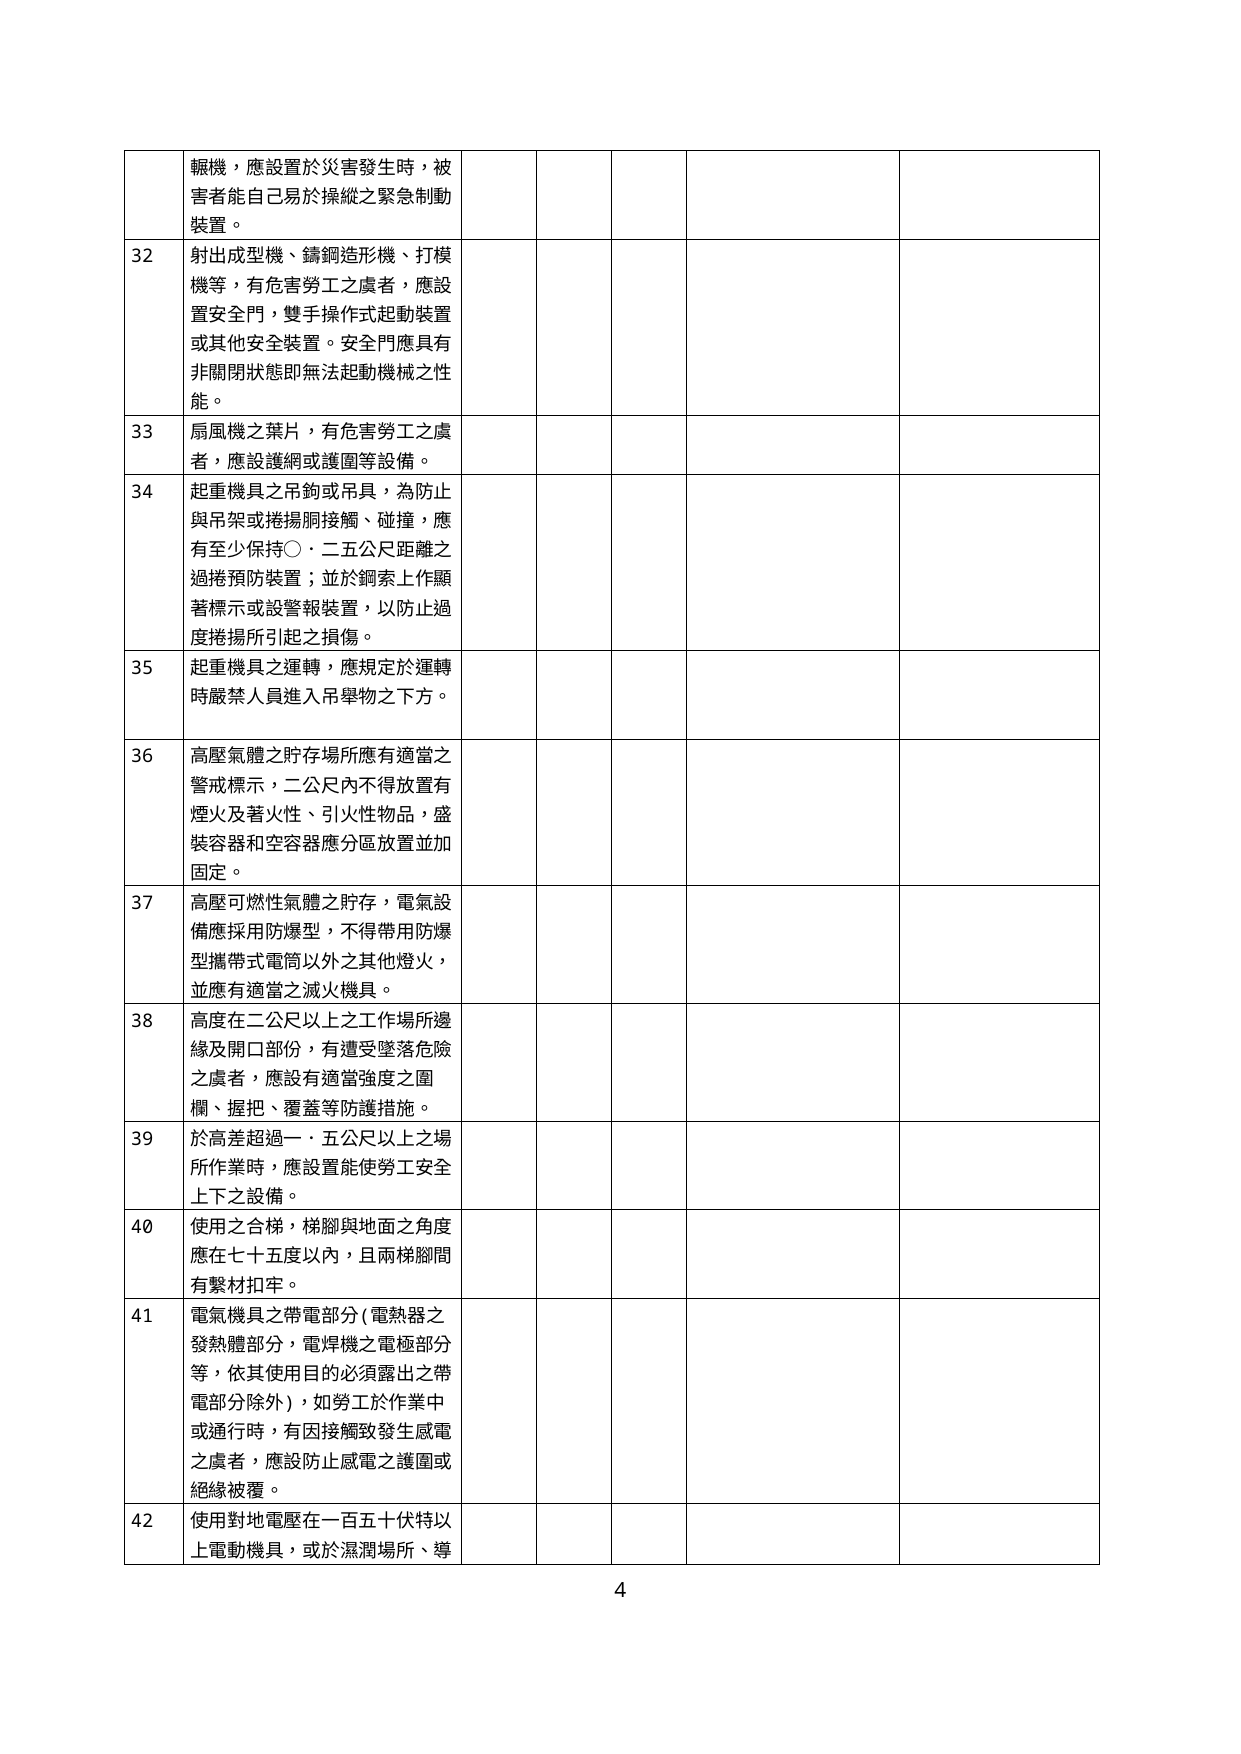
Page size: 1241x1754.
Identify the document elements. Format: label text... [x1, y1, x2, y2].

table_cell [900, 1004, 1099, 1121]
table_cell 38 [125, 1004, 183, 1121]
table_cell [612, 1122, 686, 1209]
table_cell [462, 1004, 536, 1121]
table_cell [462, 416, 536, 474]
table_cell [900, 1122, 1099, 1209]
table_cell [612, 1004, 686, 1121]
table_cell [900, 240, 1099, 414]
table_cell [900, 151, 1099, 238]
table_cell [612, 1299, 686, 1503]
table_cell [687, 1210, 899, 1298]
table_cell [612, 416, 686, 474]
table_cell [900, 651, 1099, 738]
table_cell [537, 740, 611, 885]
table_cell [687, 886, 899, 1003]
table_cell 使用對地電壓在一百五十伏特以上電動機具，或於濕潤場所、導 [184, 1504, 461, 1563]
table_cell [612, 475, 686, 650]
table_cell [612, 886, 686, 1003]
table_cell [900, 886, 1099, 1003]
table_cell [462, 1122, 536, 1209]
table_cell [612, 1210, 686, 1298]
table_cell [537, 1122, 611, 1209]
table_cell 37 [125, 886, 183, 1003]
table_cell [687, 475, 899, 650]
table_cell 使用之合梯，梯腳與地面之角度應在七十五度以內，且兩梯腳間有繫材扣牢。 [184, 1210, 461, 1298]
table_cell [687, 1004, 899, 1121]
table_cell [612, 1504, 686, 1563]
table_cell 起重機具之吊鉤或吊具，為防止與吊架或捲揚胴接觸、碰撞，應有至少保持○．二五公尺距離之過捲預防裝置；並於鋼索上作顯著標示或設警報裝置，以防止過度捲揚所引起之損傷。 [184, 475, 461, 650]
table_cell [612, 240, 686, 414]
table_cell 高壓可燃性氣體之貯存，電氣設備應採用防爆型，不得帶用防爆型攜帶式電筒以外之其他燈火，並應有適當之滅火機具。 [184, 886, 461, 1003]
table_cell [687, 151, 899, 238]
table_cell [900, 475, 1099, 650]
table_cell 42 [125, 1504, 183, 1563]
table_cell [462, 1504, 536, 1563]
table_cell [537, 1004, 611, 1121]
table_cell 輾機，應設置於災害發生時，被害者能自己易於操縱之緊急制動裝置。 [184, 151, 461, 238]
table_cell [462, 1210, 536, 1298]
table_cell [612, 151, 686, 238]
table_cell [900, 416, 1099, 474]
table_cell 40 [125, 1210, 183, 1298]
table_cell 射出成型機、鑄鋼造形機、打模機等，有危害勞工之虞者，應設置安全門，雙手操作式起動裝置或其他安全裝置。安全門應具有非關閉狀態即無法起動機械之性能。 [184, 240, 461, 414]
table_cell [537, 475, 611, 650]
table_cell [462, 651, 536, 738]
table_cell [125, 151, 183, 238]
table_cell 33 [125, 416, 183, 474]
table_cell [462, 151, 536, 238]
table_cell 34 [125, 475, 183, 650]
table_cell [612, 740, 686, 885]
table_cell [462, 1299, 536, 1503]
table_cell 35 [125, 651, 183, 738]
table_cell [687, 651, 899, 738]
table_cell [900, 1299, 1099, 1503]
table_cell 扇風機之葉片，有危害勞工之虞者，應設護網或護圍等設備。 [184, 416, 461, 474]
table_cell [687, 740, 899, 885]
table_cell 39 [125, 1122, 183, 1209]
table_cell [687, 1299, 899, 1503]
table_cell [537, 1299, 611, 1503]
table_cell [687, 1504, 899, 1563]
table_cell 41 [125, 1299, 183, 1503]
table_cell 32 [125, 240, 183, 414]
table_cell [537, 416, 611, 474]
table_cell [900, 1504, 1099, 1563]
table_cell [537, 1210, 611, 1298]
table_cell 36 [125, 740, 183, 885]
table_cell [462, 240, 536, 414]
table_cell [537, 1504, 611, 1563]
table_cell [612, 651, 686, 738]
table_cell [687, 240, 899, 414]
table_cell [462, 886, 536, 1003]
table_cell [687, 1122, 899, 1209]
table_cell 高度在二公尺以上之工作場所邊緣及開口部份，有遭受墜落危險之虞者，應設有適當強度之圍欄、握把、覆蓋等防護措施。 [184, 1004, 461, 1121]
table_cell [687, 416, 899, 474]
table_cell 高壓氣體之貯存場所應有適當之警戒標示，二公尺內不得放置有煙火及著火性、引火性物品，盛裝容器和空容器應分區放置並加固定。 [184, 740, 461, 885]
table_cell 於高差超過一．五公尺以上之場所作業時，應設置能使勞工安全上下之設備。 [184, 1122, 461, 1209]
table_cell [462, 475, 536, 650]
table_cell [462, 740, 536, 885]
table_cell [537, 886, 611, 1003]
table_cell 起重機具之運轉，應規定於運轉時嚴禁人員進入吊舉物之下方。 [184, 651, 461, 738]
table_cell [537, 151, 611, 238]
table_cell 電氣機具之帶電部分(電熱器之發熱體部分，電焊機之電極部分等，依其使用目的必須露出之帶電部分除外)，如勞工於作業中或通行時，有因接觸致發生感電之虞者，應設防止感電之護圍或絕緣被覆。 [184, 1299, 461, 1503]
table_cell [537, 651, 611, 738]
table_cell [900, 740, 1099, 885]
table_cell [900, 1210, 1099, 1298]
table_cell [537, 240, 611, 414]
